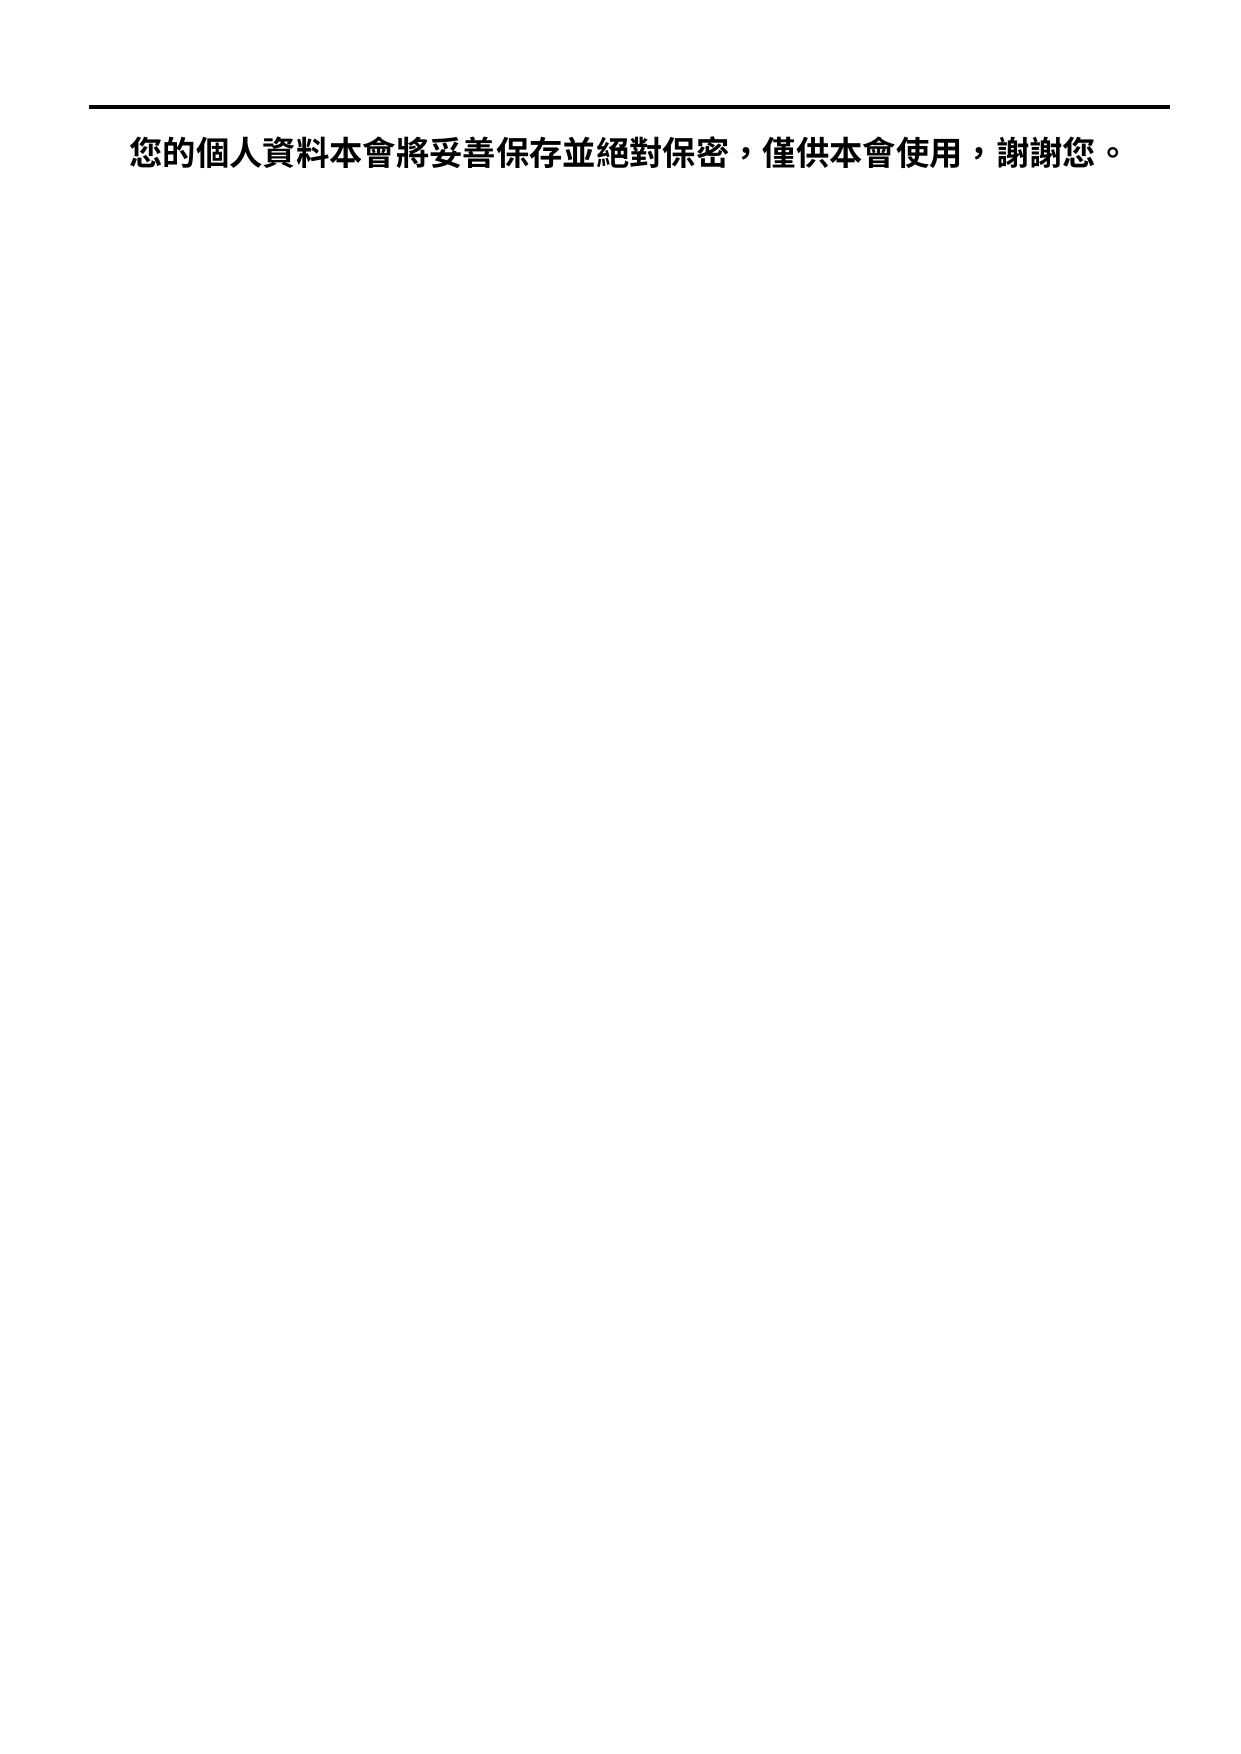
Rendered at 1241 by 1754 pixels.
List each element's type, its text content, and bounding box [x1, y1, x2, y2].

table_header 您的個人資料本會將妥善保存並絕對保密，僅供本會使用，謝謝您。 [89, 109, 1169, 172]
